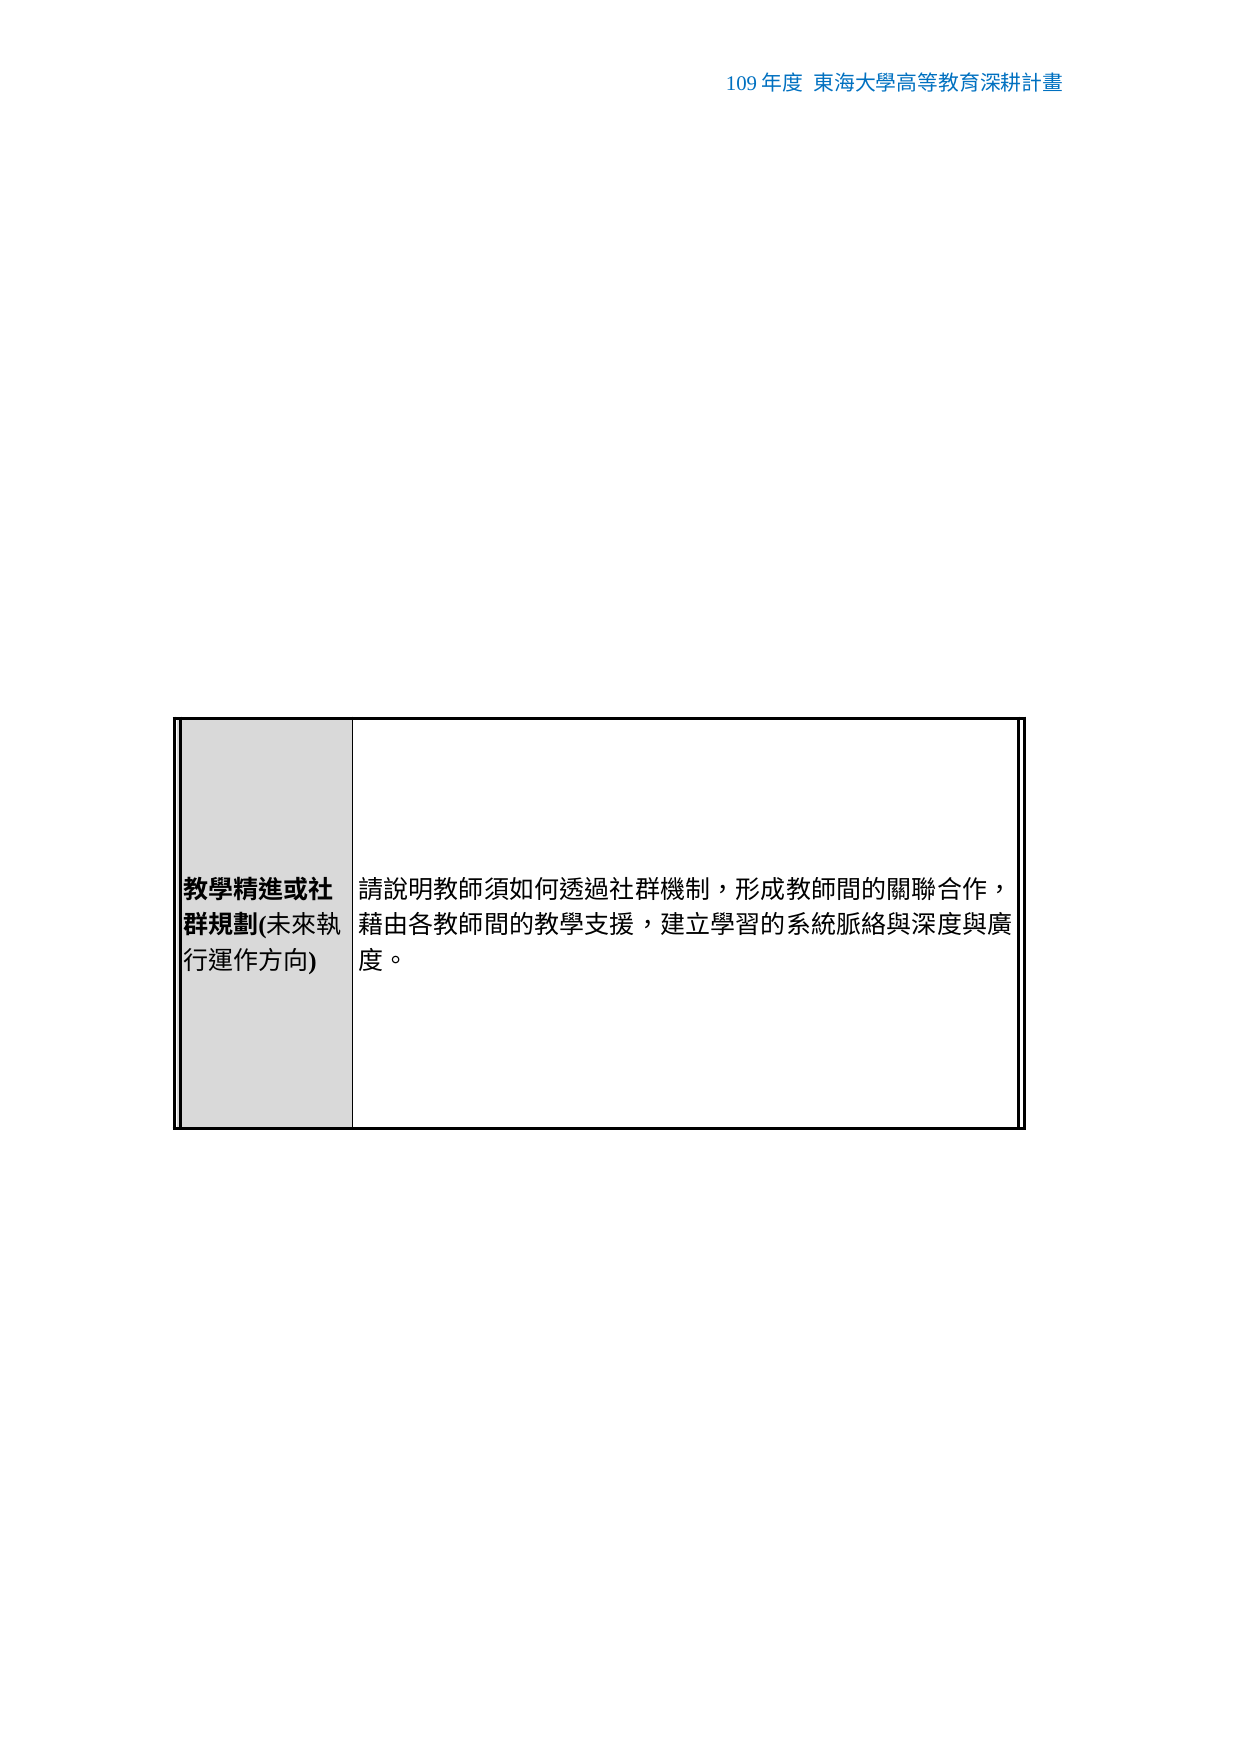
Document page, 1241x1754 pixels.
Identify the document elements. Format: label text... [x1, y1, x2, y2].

table_cell [1026, 717, 1240, 1127]
table_cell 教學精進或社群規劃(未來執行運作方向) [182, 720, 352, 1127]
table_cell 請說明教師須如何透過社群機制，形成教師間的關聯合作，藉由各教師間的教學支援，建立學習的系統脈絡與深度與廣度。 [353, 720, 1017, 1127]
